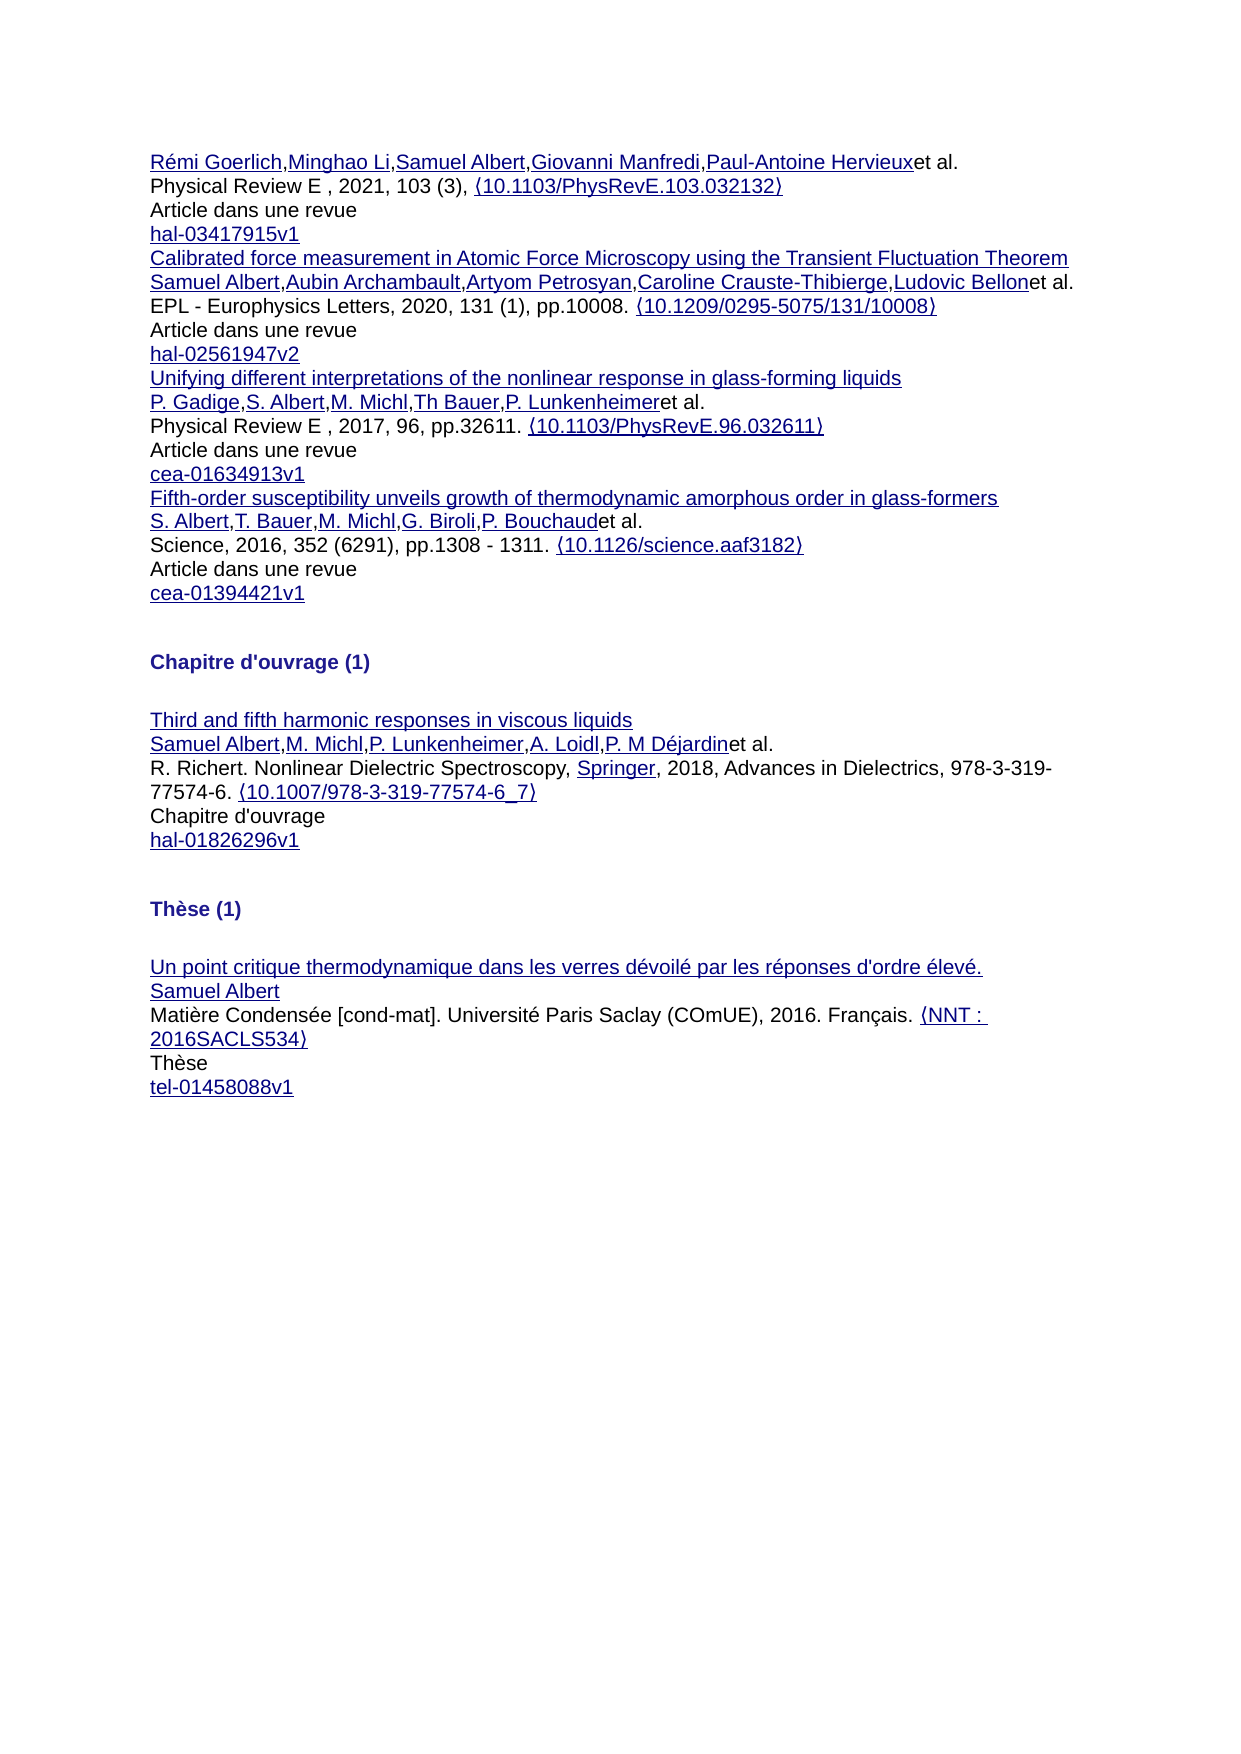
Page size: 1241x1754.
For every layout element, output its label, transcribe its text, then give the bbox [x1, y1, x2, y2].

subtitle Thèse (1) [150, 897, 1090, 921]
table_cell Rémi Goerlich,Minghao Li,Samuel Albert,Giovanni Manfredi,Paul-Antoine Hervieuxet al. Physical Review E , 2021, 103 (3), ⟨10.1103/PhysRevE.103.032132⟩ Article dans une revue hal-03417915v1 [150, 150, 1090, 246]
table_cell Unifying different interpretations of the nonlinear response in glass-forming liquids P. Gadige,S. Albert,M. Michl,Th Bauer,P. Lunkenheimeret al. Physical Review E , 2017, 96, pp.32611. ⟨10.1103/PhysRevE.96.032611⟩ Article dans une revue cea-01634913v1 [150, 366, 1090, 485]
table_header Un point critique thermodynamique dans les verres dévoilé par les réponses d'ordre élevé. Samuel Albert Matière Condensée [cond-mat]. Université Paris Saclay (COmUE), 2016. Français. ⟨NNT : 2016SACLS534⟩ Thèse tel-01458088v1 [150, 955, 1090, 1099]
table_cell Fifth-order susceptibility unveils growth of thermodynamic amorphous order in glass-formers S. Albert,T. Bauer,M. Michl,G. Biroli,P. Bouchaudet al. Science, 2016, 352 (6291), pp.1308 - 1311. ⟨10.1126/science.aaf3182⟩ Article dans une revue cea-01394421v1 [150, 485, 1090, 605]
table_header Third and fifth harmonic responses in viscous liquids Samuel Albert,M. Michl,P. Lunkenheimer,A. Loidl,P. M Déjardinet al. R. Richert. Nonlinear Dielectric Spectroscopy, Springer, 2018, Advances in Dielectrics, 978-3-319-77574-6. ⟨10.1007/978-3-319-77574-6_7⟩ Chapitre d'ouvrage hal-01826296v1 [150, 708, 1090, 852]
subtitle Chapitre d'ouvrage (1) [150, 650, 1090, 674]
table_cell Calibrated force measurement in Atomic Force Microscopy using the Transient Fluctuation Theorem Samuel Albert,Aubin Archambault,Artyom Petrosyan,Caroline Crauste-Thibierge,Ludovic Bellonet al. EPL - Europhysics Letters, 2020, 131 (1), pp.10008. ⟨10.1209/0295-5075/131/10008⟩ Article dans une revue hal-02561947v2 [150, 246, 1090, 366]
